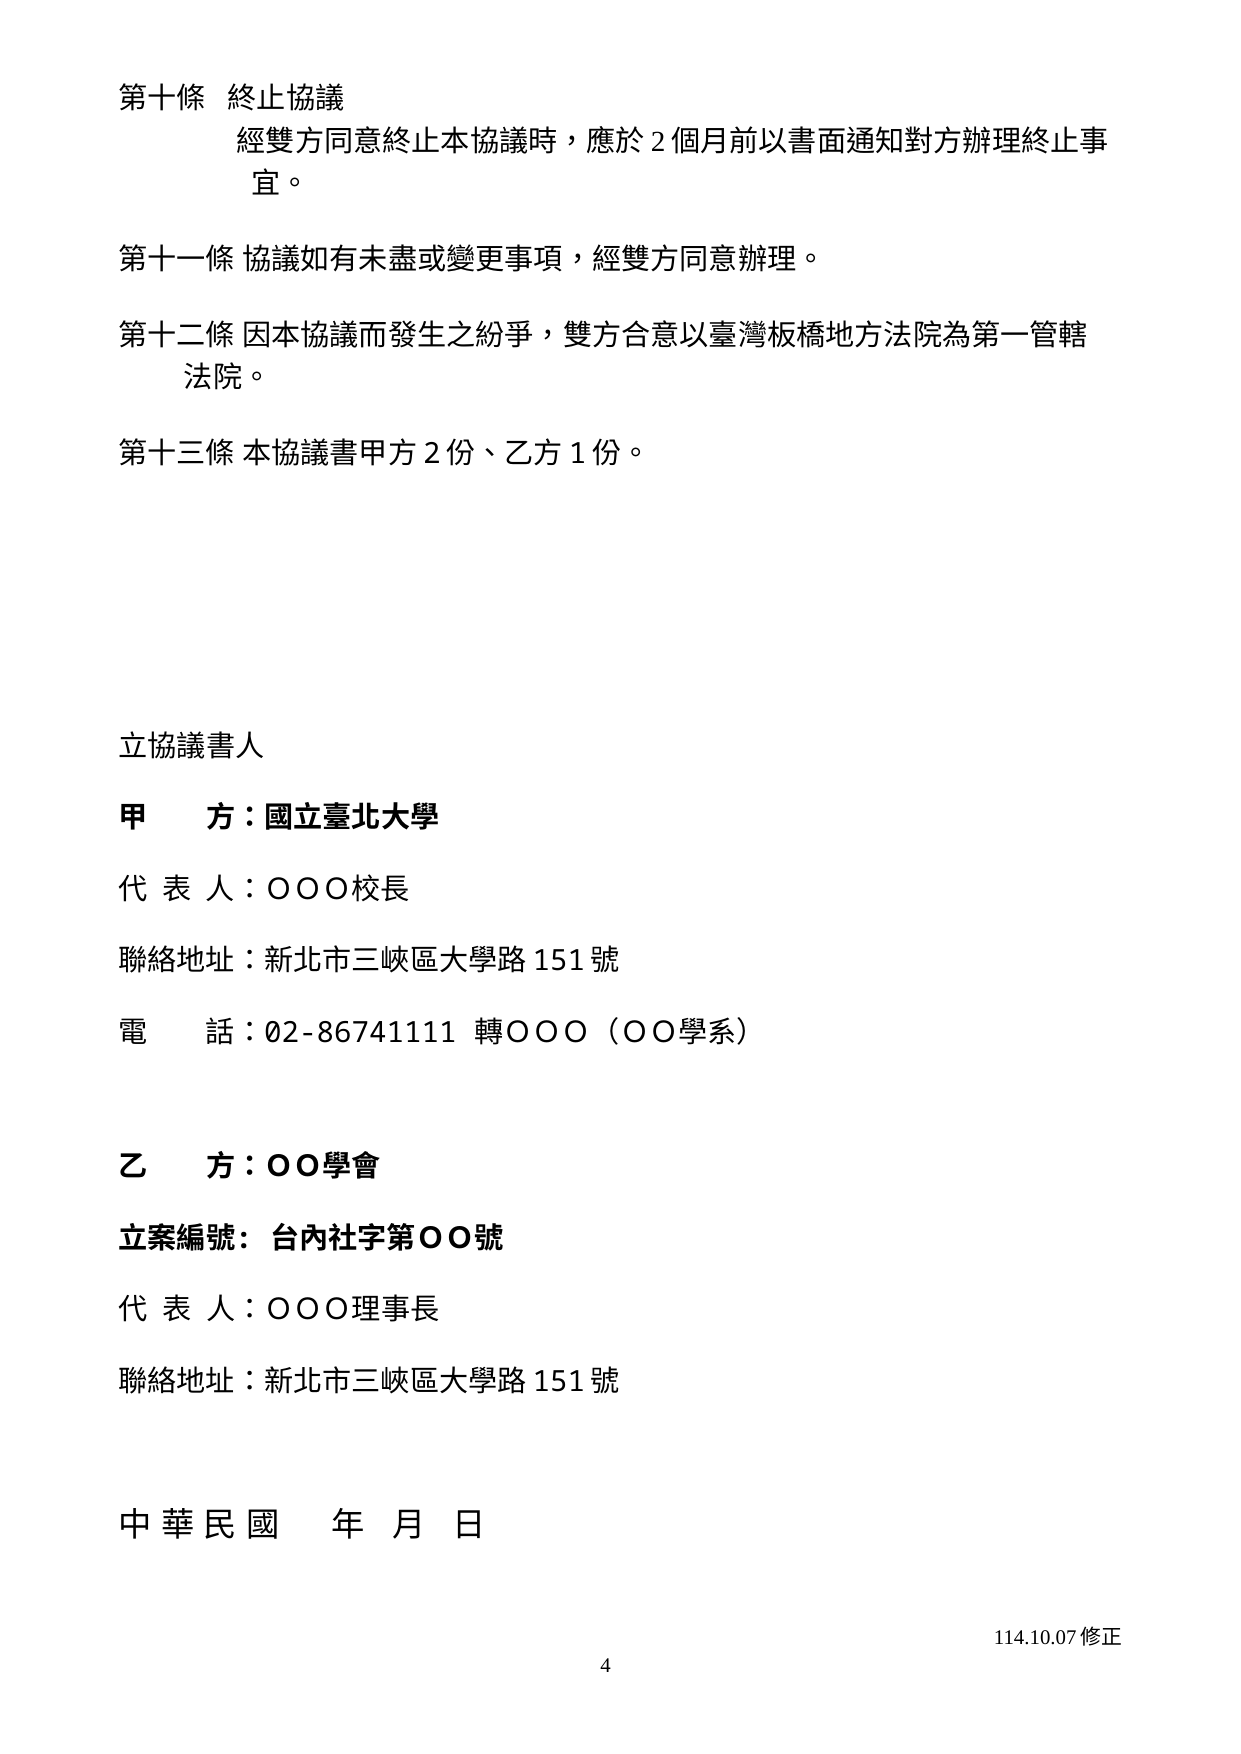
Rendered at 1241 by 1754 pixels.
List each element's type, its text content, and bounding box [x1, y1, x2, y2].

text 經雙方同意終止本協議時，應於2個月前以書面通知對方辦理終止事宜。 [222, 117, 1122, 202]
text 代 表 人：ＯＯＯ理事長 [118, 1286, 1122, 1328]
text 甲 方：國立臺北大學 [118, 794, 1122, 836]
text 聯絡地址：新北市三峽區大學路151號 [118, 1357, 1122, 1400]
text 法院。 [118, 353, 1122, 396]
text 第十二條 因本協議而發生之紛爭，雙方合意以臺灣板橋地方法院為第一管轄 [118, 311, 1122, 353]
text 代 表 人：ＯＯＯ校長 [118, 866, 1122, 908]
text 立協議書人 [118, 723, 1122, 765]
text 聯絡地址：新北市三峽區大學路151號 [118, 937, 1122, 979]
text 第十一條 協議如有未盡或變更事項，經雙方同意辦理。 [118, 235, 1122, 278]
text 中華民國 年 月 日 [118, 1498, 1122, 1546]
text 第十三條 本協議書甲方2份、乙方1份。 [118, 429, 1122, 472]
text 立案編號: 台內社字第ＯＯ號 [118, 1214, 1122, 1257]
text 乙 方：ＯＯ學會 [118, 1143, 1122, 1185]
text 電 話：02-86741111 轉ＯＯＯ（ＯＯ學系） [118, 1008, 1122, 1051]
text 第十條 終止協議 [118, 75, 1122, 117]
